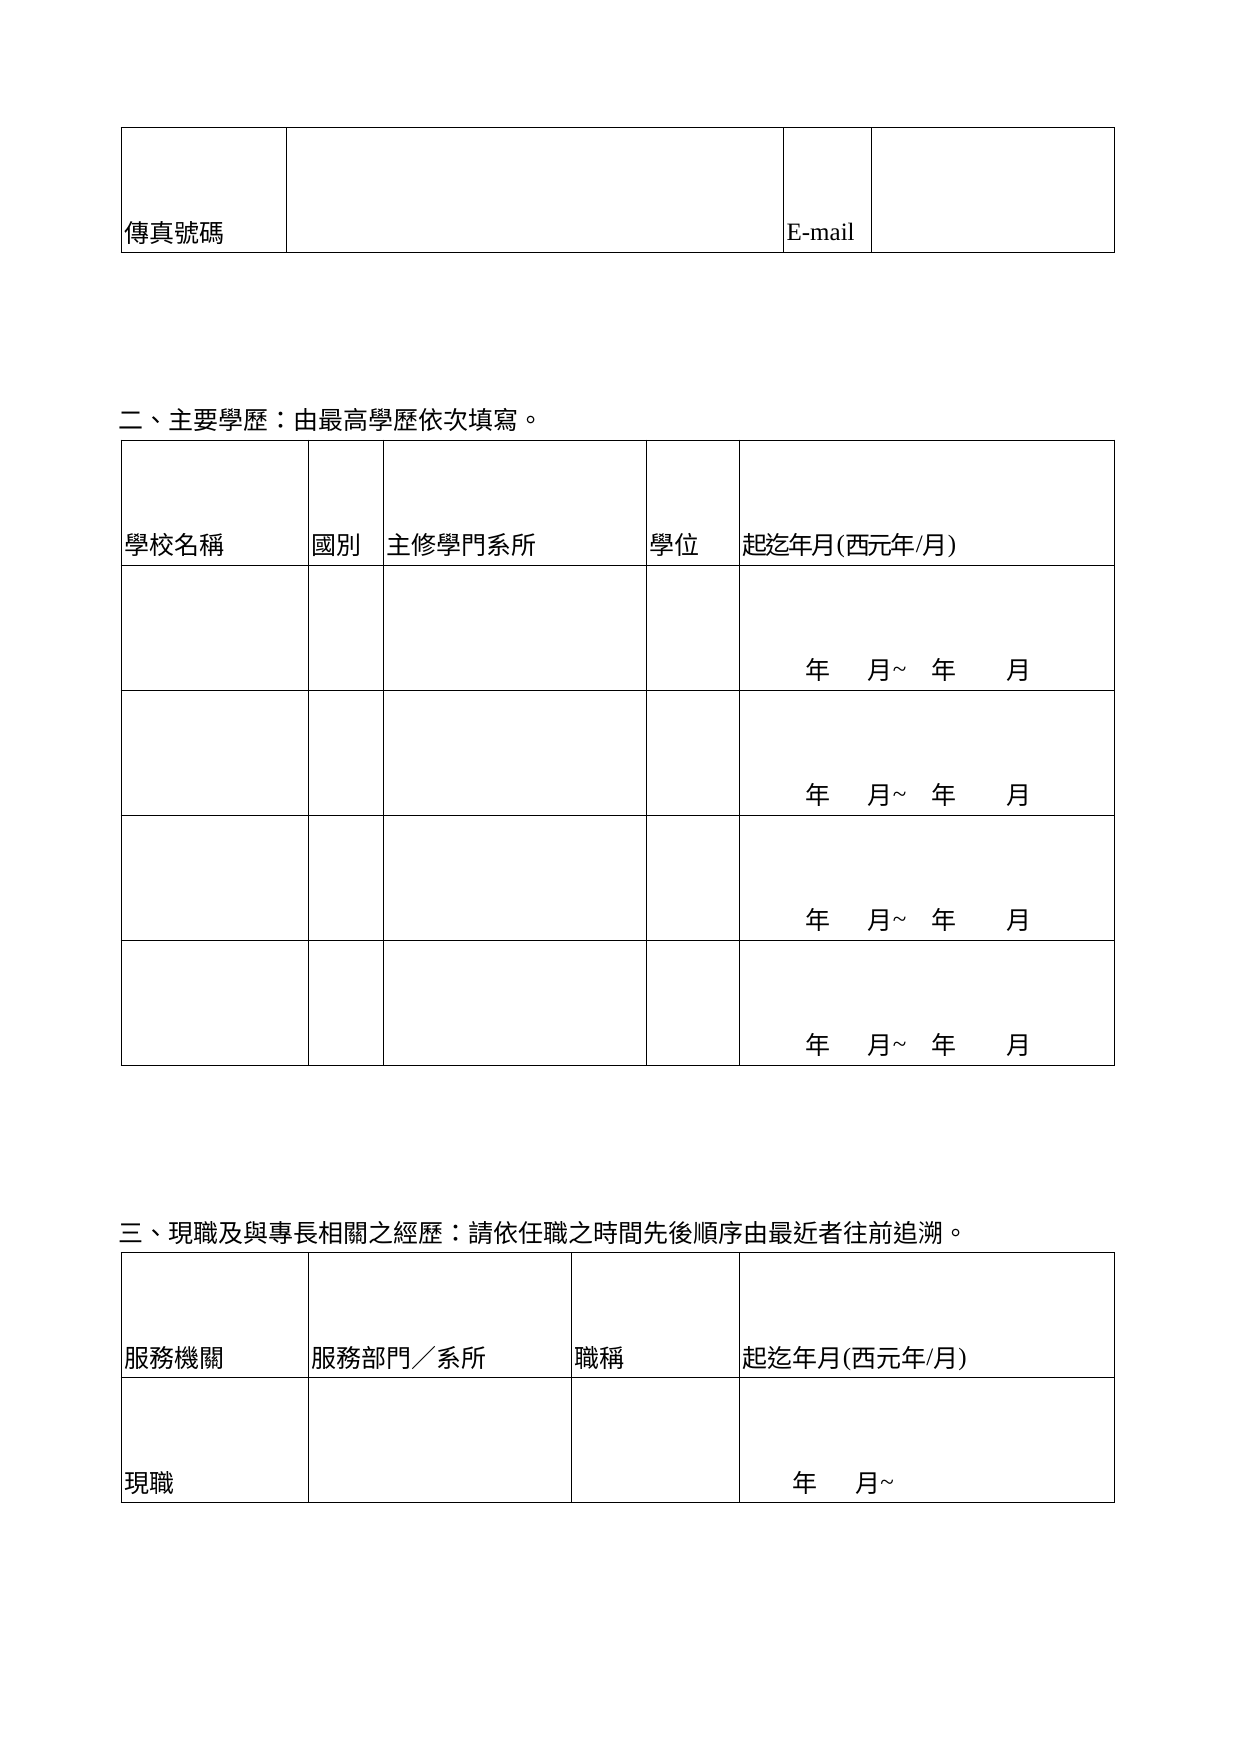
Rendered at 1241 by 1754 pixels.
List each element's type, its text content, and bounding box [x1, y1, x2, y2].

table_cell 年 月~ 年 月 [740, 816, 1114, 939]
table_cell [309, 691, 383, 814]
table_header 職稱 [572, 1253, 739, 1377]
table_cell [309, 816, 383, 939]
table_cell [384, 816, 646, 939]
table_cell [647, 941, 739, 1064]
table_cell 年 月~ 年 月 [740, 566, 1114, 689]
table_cell 傳真號碼 [122, 128, 286, 252]
text 三、現職及與專長相關之經歷：請依任職之時間先後順序由最近者往前追溯。 [118, 1189, 1122, 1252]
table_cell [384, 941, 646, 1064]
table_cell [122, 566, 308, 689]
table_cell 年 月~ [740, 1378, 1114, 1502]
table_cell [572, 1378, 739, 1502]
table_cell [647, 691, 739, 814]
table_cell [872, 128, 1114, 252]
table_cell [309, 566, 383, 689]
table_header 主修學門系所 [384, 441, 646, 564]
table_cell [647, 566, 739, 689]
table_cell 年 月~ 年 月 [740, 941, 1114, 1064]
text 二、主要學歷：由最高學歷依次填寫。 [118, 377, 1122, 439]
table_header 服務部門／系所 [309, 1253, 571, 1377]
table_header 起迄年月(西元年/月) [740, 1253, 1114, 1377]
table_header 學位 [647, 441, 739, 564]
table_cell [287, 128, 783, 252]
table_cell [122, 691, 308, 814]
table_cell [309, 941, 383, 1064]
table_cell E-mail [784, 128, 871, 252]
table_cell 現職 [122, 1378, 308, 1502]
table_cell [384, 691, 646, 814]
table_header 起迄年月(西元年/月) [740, 441, 1114, 564]
table_cell [647, 816, 739, 939]
table_header 國別 [309, 441, 383, 564]
table_header 服務機關 [122, 1253, 308, 1377]
table_cell [122, 816, 308, 939]
table_header 學校名稱 [122, 441, 308, 564]
table_cell [309, 1378, 571, 1502]
table_cell [122, 941, 308, 1064]
table_cell [384, 566, 646, 689]
table_cell 年 月~ 年 月 [740, 691, 1114, 814]
